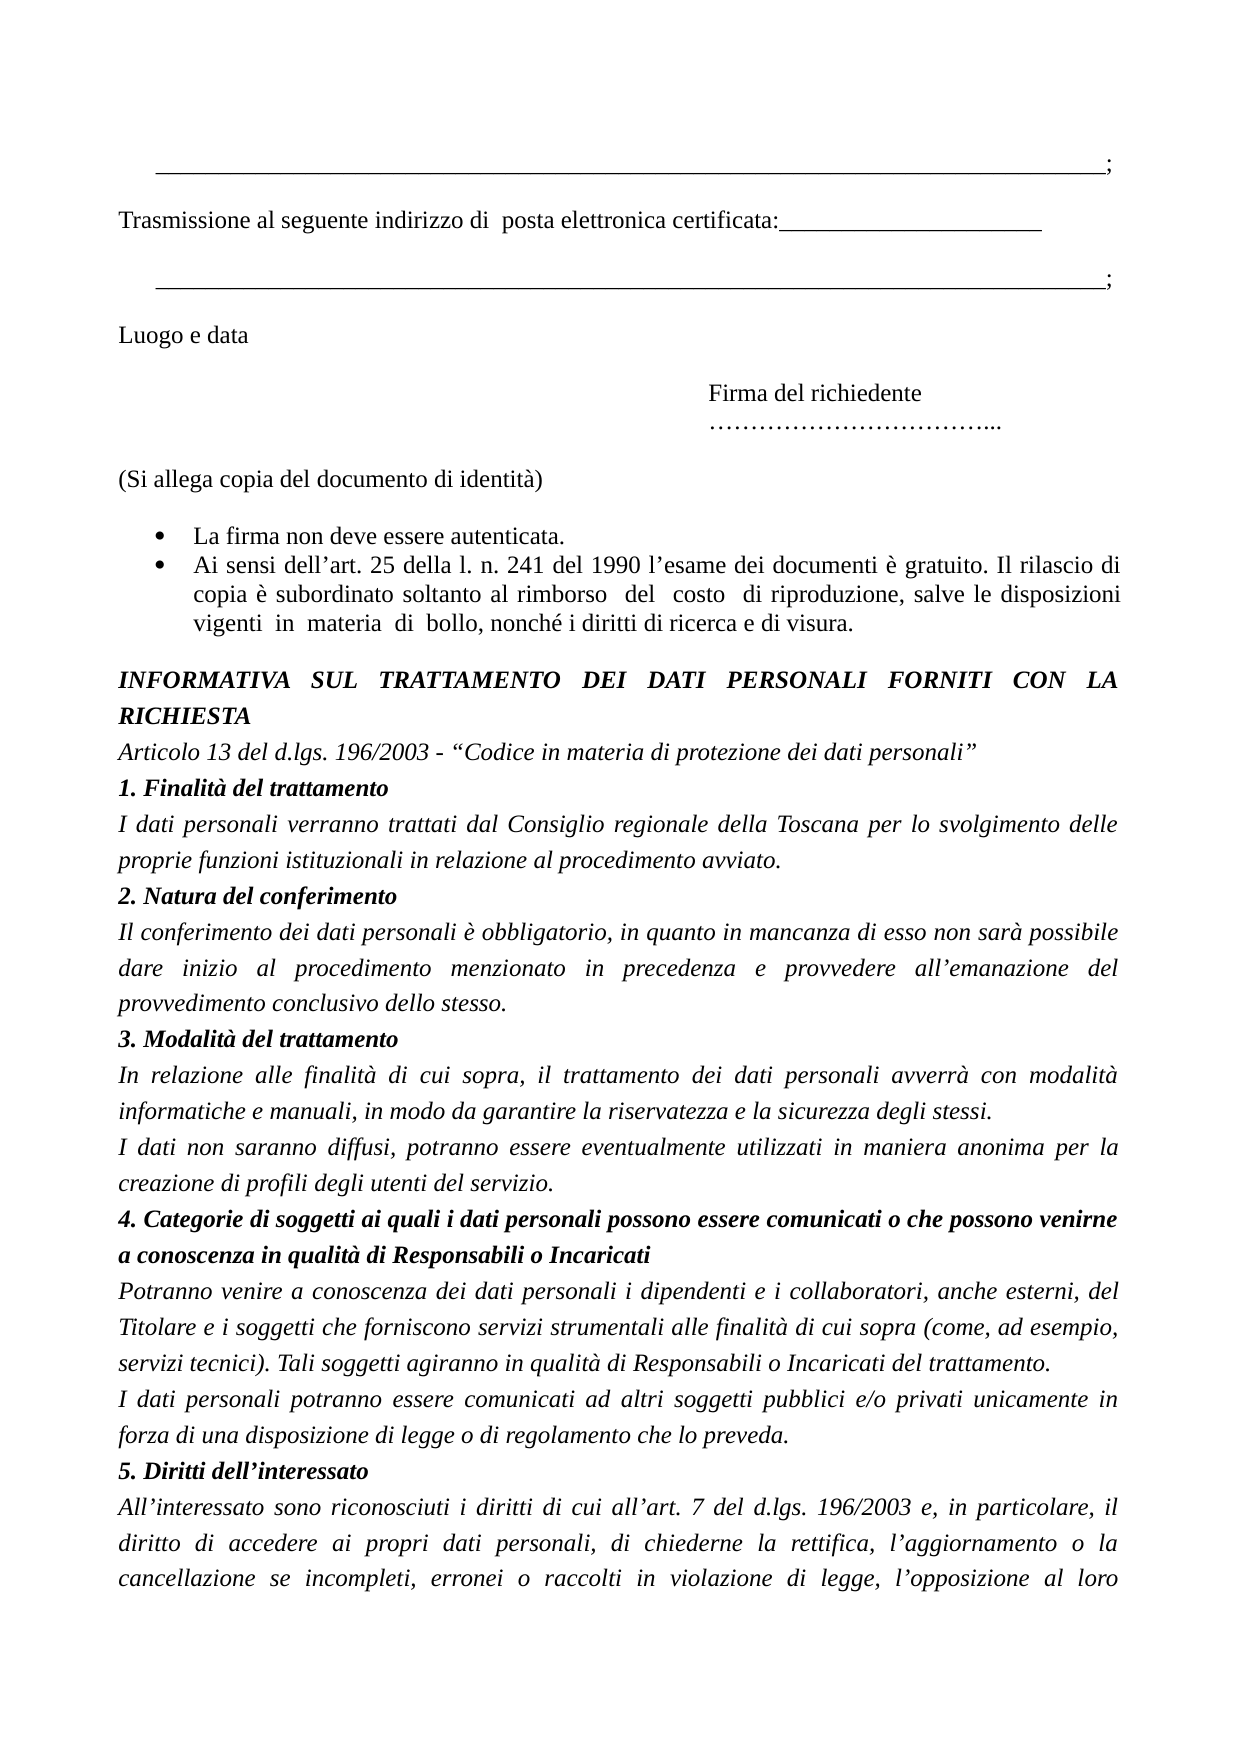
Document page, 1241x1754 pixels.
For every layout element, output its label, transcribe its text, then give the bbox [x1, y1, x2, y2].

text 4. Categorie di soggetti ai quali i dati personali possono essere comunicati o che possono venirne a conoscenza in qualità di Responsabili o Incaricati [118, 1204, 1122, 1269]
text Potranno venire a conoscenza dei dati personali i dipendenti e i collaboratori, anche esterni, del Titolare e i soggetti che forniscono servizi strumentali alle finalità di cui sopra (come, ad esempio, servizi tecnici). Tali soggetti agiranno in qualità di Responsabili o Incaricati del trattamento. [118, 1276, 1122, 1377]
text ……………………………... [634, 406, 1122, 464]
text (Si allega copia del documento di identità) [118, 464, 1122, 493]
list Ai sensi dell’art. 25 della l. n. 241 del 1990 l’esame dei documenti è gratuito. Il rilascio di copia è subordinato soltanto al rimborso del costo di riproduzione, salve le disposizioni vigenti in materia di bollo, nonché i diritti di ricerca e di visura. [156, 550, 1122, 636]
text 1. Finalità del trattamento [118, 773, 1122, 802]
text Firma del richiedente [634, 378, 1122, 406]
text All’interessato sono riconosciuti i diritti di cui all’art. 7 del d.lgs. 196/2003 e, in particolare, il diritto di accedere ai propri dati personali, di chiederne la rettifica, l’aggiornamento o la cancellazione se incompleti, erronei o raccolti in violazione di legge, l’opposizione al loro [118, 1492, 1122, 1592]
text Luogo e data [118, 320, 1122, 349]
text In relazione alle finalità di cui sopra, il trattamento dei dati personali avverrà con modalità informatiche e manuali, in modo da garantire la riservatezza e la sicurezza degli stessi. [118, 1060, 1122, 1125]
list La firma non deve essere autenticata. [156, 521, 1122, 550]
text 2. Natura del conferimento [118, 881, 1122, 909]
text 5. Diritti dell’interessato [118, 1456, 1122, 1484]
text ____________________________________________________________________________; [156, 148, 1122, 176]
text Il conferimento dei dati personali è obbligatorio, in quanto in mancanza di esso non sarà possibile dare inizio al procedimento menzionato in precedenza e provvedere all’emanazione del provvedimento conclusivo dello stesso. [118, 917, 1122, 1017]
list Trasmissione al seguente indirizzo di posta elettronica certificata:_____________________ [118, 205, 1122, 234]
text 3. Modalità del trattamento [118, 1024, 1122, 1053]
text INFORMATIVA SUL TRATTAMENTO DEI DATI PERSONALI FORNITI CON LA RICHIESTA [118, 665, 1122, 730]
text Articolo 13 del d.lgs. 196/2003 - “Codice in materia di protezione dei dati personali” [118, 737, 1122, 766]
text I dati personali verranno trattati dal Consiglio regionale della Toscana per lo svolgimento delle proprie funzioni istituzionali in relazione al procedimento avviato. [118, 809, 1122, 873]
text I dati non saranno diffusi, potranno essere eventualmente utilizzati in maniera anonima per la creazione di profili degli utenti del servizio. [118, 1132, 1122, 1197]
text ____________________________________________________________________________; [156, 263, 1122, 291]
text I dati personali potranno essere comunicati ad altri soggetti pubblici e/o privati unicamente in forza di una disposizione di legge o di regolamento che lo preveda. [118, 1384, 1122, 1448]
